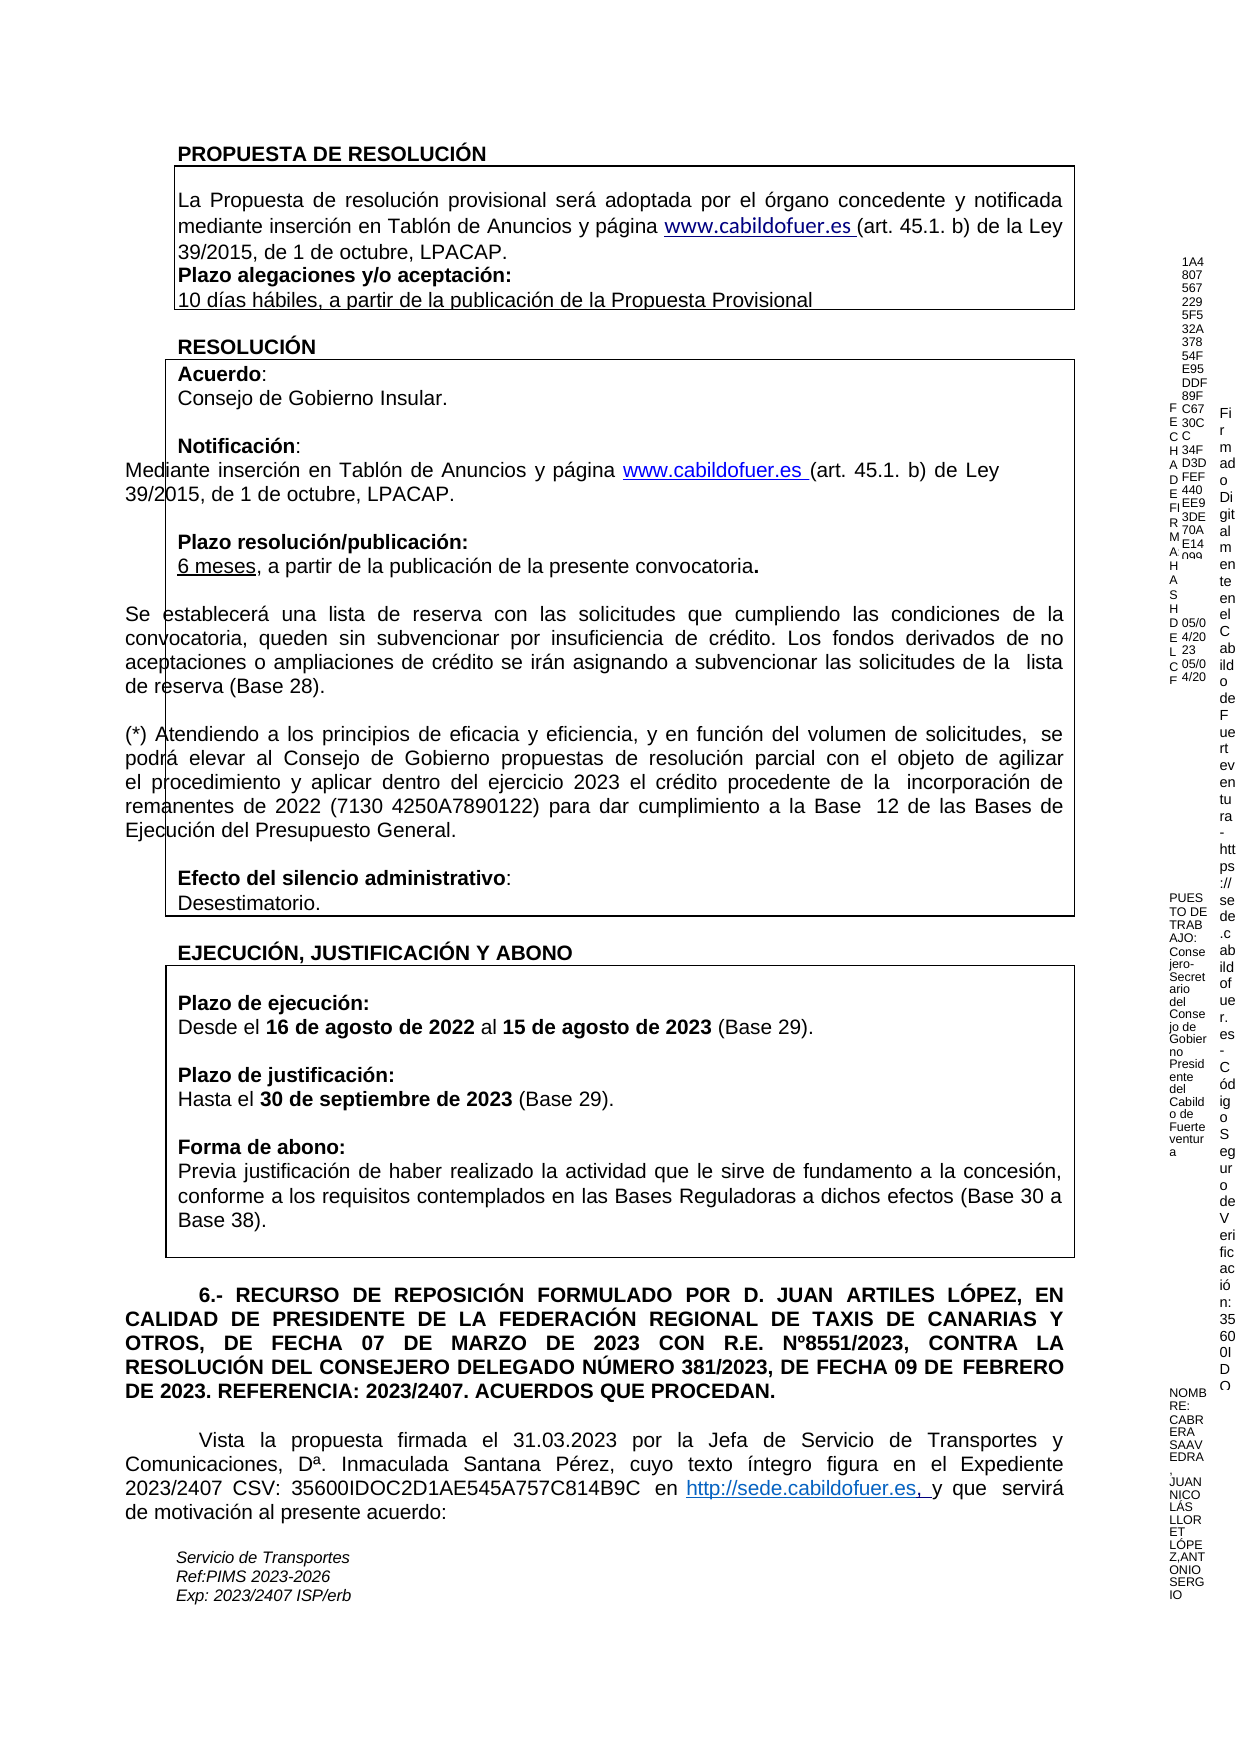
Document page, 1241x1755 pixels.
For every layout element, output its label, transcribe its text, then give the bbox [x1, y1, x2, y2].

text Plazo de justificación: [178, 1063, 1073, 1087]
text [1209, 1586, 1241, 1605]
text [1075, 362, 1179, 386]
text [1209, 386, 1241, 1389]
text [1209, 362, 1241, 386]
text Consejo de Gobierno Insular. [177, 386, 1074, 410]
subtitle PROPUESTA DE RESOLUCIÓN [177, 141, 1241, 165]
text 1A48075672295F532A37854FE95DDF89FC6730CC [1182, 255, 1209, 443]
subtitle [1075, 529, 1167, 553]
text Mediante inserción en Tablón de Anuncios y página www.cabildofuer.es (art. 45.1. b) de Ley 39/2015, de 1 de octubre, LPACAP. [166, 458, 1061, 506]
subtitle RESOLUCIÓN [1209, 335, 1241, 359]
subtitle 6.- RECURSO DE REPOSICIÓN FORMULADO POR D. JUAN ARTILES LÓPEZ, EN CALIDAD DE PRESIDENTE DE LA FEDERACIÓN REGIONAL DE TAXIS DE CANARIAS Y OTROS, DE FECHA 07 DE MARZO DE 2023 CON R.E. Nº8551/2023, CONTRA LA RESOLUCIÓN DEL CONSEJERO DELEGADO NÚMERO 381/2023, DE FECHA 09 DE FEBRERO DE 2023. REFERENCIA: 2023/2407. ACUERDOS QUE PROCEDAN. [125, 1283, 1064, 1403]
subtitle [1075, 434, 1167, 458]
text La Propuesta de resolución provisional será adoptada por el órgano concedente y notificada mediante inserción en Tablón de Anuncios y página www.cabildofuer.es (art. 45.1. b) de la Ley 39/2015, de 1 de octubre, LPACAP. [178, 187, 1063, 264]
text FECHA DE FIRMA: HASH DEL CERTIFICADO: [1169, 401, 1184, 683]
text Acuerdo: [177, 362, 1074, 386]
subtitle [1167, 1386, 1209, 1620]
text 6 meses, a partir de la publicación de la presente convocatoria. [1075, 553, 1167, 577]
text 10 días hábiles, a partir de la publicación de la Propuesta Provisional [178, 288, 1074, 308]
text 34FD3DFEF440EE93DE70AE140996B1C6668F08F5 [1182, 443, 1209, 558]
subtitle RESOLUCIÓN [177, 255, 1182, 558]
subtitle Plazo resolución/publicación: [177, 529, 1074, 553]
text Exp: 2023/2407 ISP/erb [176, 1586, 1167, 1605]
text CABRERA SAAVEDRA, JUAN NICOLÁS LLORET LÓPEZ,ANTONIO SERGIO [1169, 1414, 1207, 1602]
text [1075, 386, 1179, 683]
text Servicio de Transportes Ref:PIMS 2023-2026 [176, 1548, 353, 1586]
text Forma de abono: [178, 1135, 1073, 1159]
text 6 meses, a partir de la publicación de la presente convocatoria. [177, 553, 1074, 577]
text Consejero-Secretario del Consejo de Gobierno Presidente del Cabildo de Fuerteventura [1169, 946, 1207, 1155]
text Desde el 16 de agosto de 2022 al 15 de agosto de 2023 (Base 29). [178, 1015, 1073, 1039]
text (*) Atendiendo a los principios de eficacia y eficiencia, y en función del volumen de solicitudes, se podrá elevar al Consejo de Gobierno propuestas de resolución parcial con el objeto de agilizar el procedimiento y aplicar dentro del ejercicio 2023 el crédito procedente de la incorporación de remanentes de 2022 (7130 4250A7890122) para dar cumplimiento a la Base 12 de las Bases de Ejecución del Presupuesto General. [166, 722, 1064, 842]
subtitle Notificación: [177, 434, 1074, 458]
text Plazo alegaciones y/o aceptación: [178, 264, 1074, 287]
text Previa justificación de haber realizado la actividad que le sirve de fundamento a la concesión, conforme a los requisitos contemplados en las Bases Reguladoras a dichos efectos (Base 30 a Base 38). [178, 1159, 1063, 1232]
text Plazo de ejecución: [178, 992, 1073, 1015]
text Vista la propuesta firmada el 31.03.2023 por la Jefa de Servicio de Transportes y Comunicaciones, Dª. Inmaculada Santana Pérez, cuyo texto íntegro figura en el Expediente 2023/2407 CSV: 35600IDOC2D1AE545A757C814B9C en http://sede.cabildofuer.es, y que servirá de motivación al presente acuerdo: [125, 1428, 1064, 1524]
text NOMBRE: [1169, 1386, 1209, 1413]
text Se establecerá una lista de reserva con las solicitudes que cumpliendo las condiciones de la convocatoria, queden sin subvencionar por insuficiencia de crédito. Los fondos derivados de no aceptaciones o ampliaciones de crédito se irán asignando a subvencionar las solicitudes de la lista de reserva (Base 28). [166, 601, 1064, 698]
text PUESTO DE TRABAJO: [1169, 892, 1209, 946]
text 05/04/2023 [1182, 657, 1209, 683]
subtitle EJECUCIÓN, JUSTIFICACIÓN Y ABONO [177, 941, 1167, 965]
text Efecto del silencio administrativo: Desestimatorio. [177, 866, 649, 914]
text 05/04/2023 [1182, 617, 1209, 657]
text Hasta el 30 de septiembre de 2023 (Base 29). [178, 1087, 1073, 1111]
text Firmado Digitalmente en el Cabildo de Fuerteventura - https://sede.cabildofuer.es - Código Seguro de Verificación: 35600IDOC2048A652534847047BC [1219, 405, 1236, 1389]
